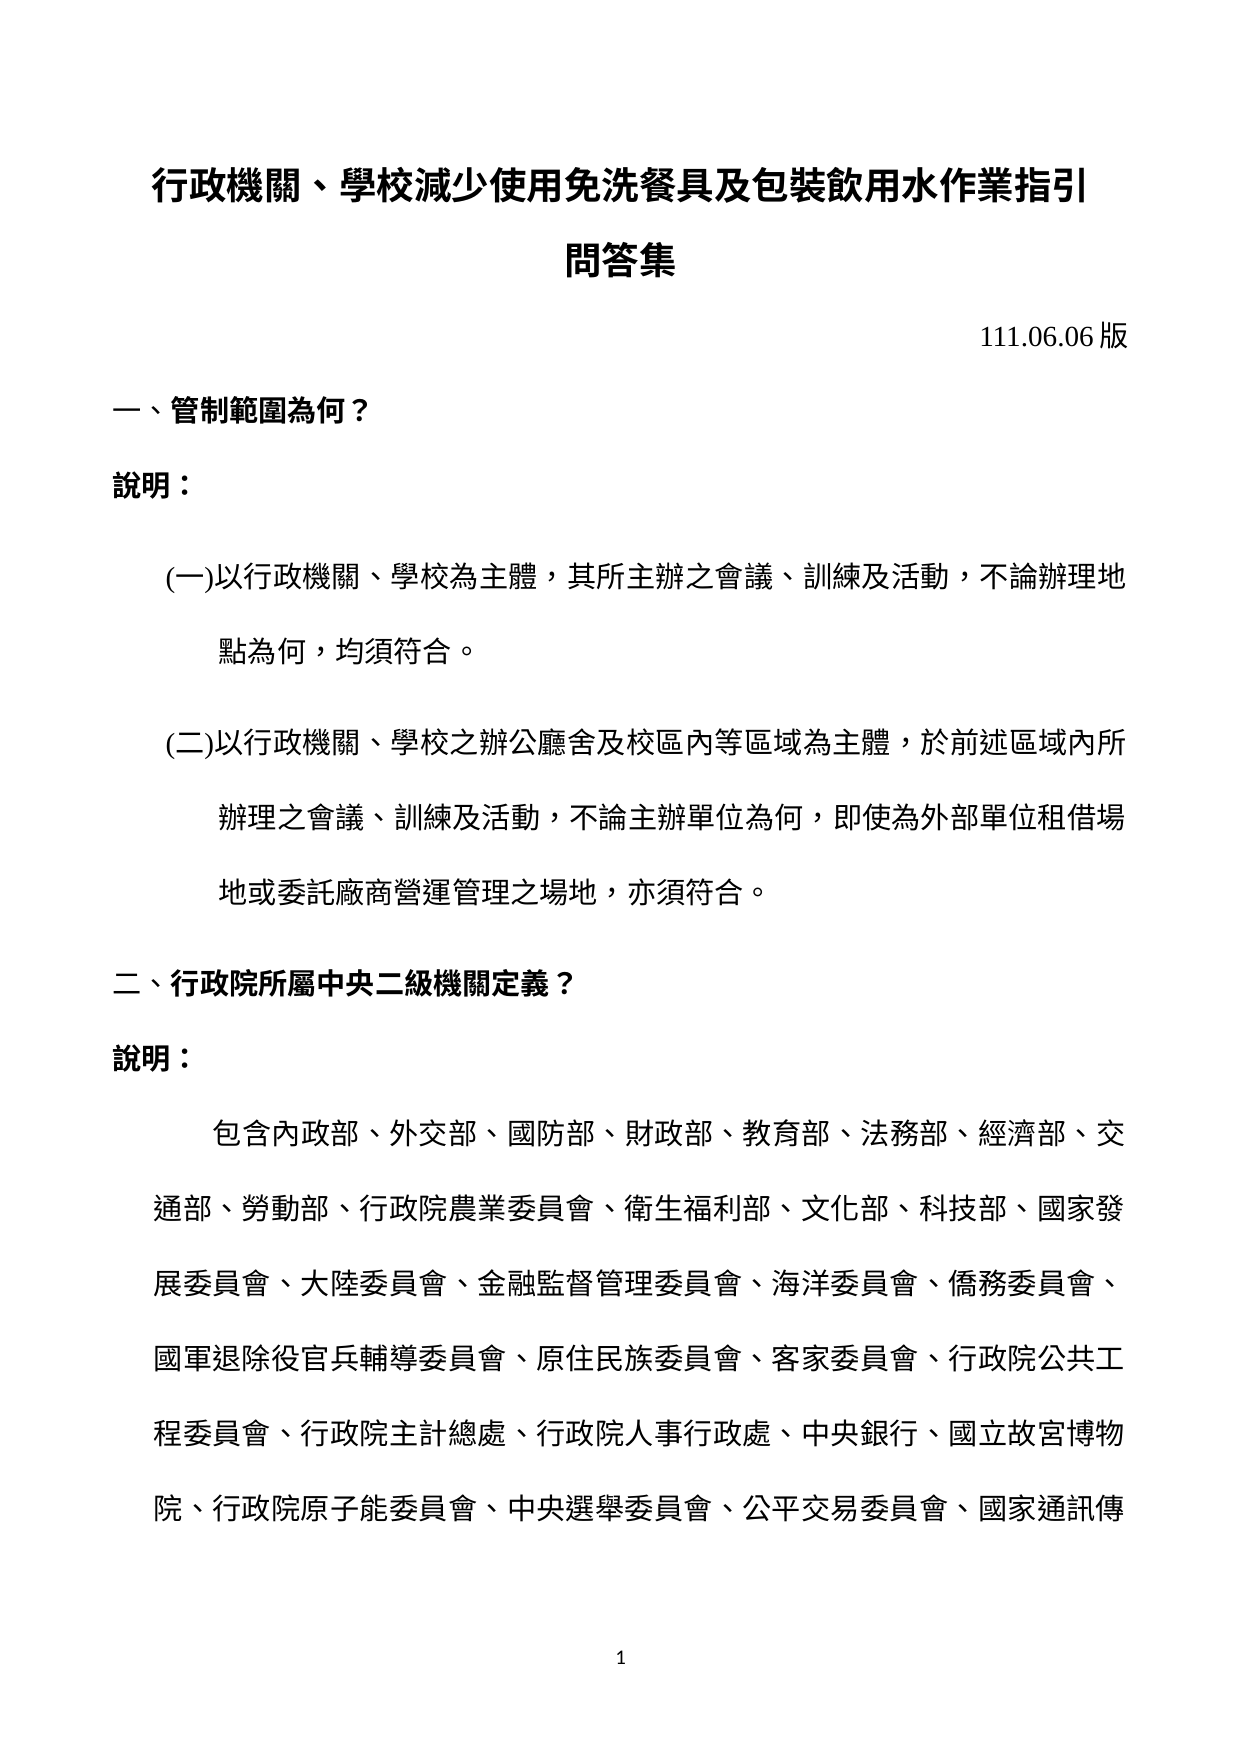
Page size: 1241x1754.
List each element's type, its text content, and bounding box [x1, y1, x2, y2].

list 以行政機關、學校為主體，其所主辦之會議、訓練及活動，不論辦理地點為何，均須符合。 [165, 537, 1128, 687]
text 111.06.06版 [112, 296, 1128, 371]
list 行政院所屬中央二級機關定義？ [112, 944, 1128, 1019]
text 包含內政部、外交部、國防部、財政部、教育部、法務部、經濟部、交通部、勞動部、行政院農業委員會、衛生福利部、文化部、科技部、國家發展委員會、大陸委員會、金融監督管理委員會、海洋委員會、僑務委員會、國軍退除役官兵輔導委員會、原住民族委員會、客家委員會、行政院公共工程委員會、行政院主計總處、行政院人事行政處、中央銀行、國立故宮博物院、行政院原子能委員會、中央選舉委員會、公平交易委員會、國家通訊傳 [153, 1094, 1128, 1544]
list 管制範圍為何？ [112, 371, 1128, 446]
list 以行政機關、學校之辦公廳舍及校區內等區域為主體，於前述區域內所辦理之會議、訓練及活動，不論主辦單位為何，即使為外部單位租借場地或委託廠商營運管理之場地，亦須符合。 [165, 703, 1128, 928]
text 問答集 [112, 221, 1128, 296]
text 說明： [112, 1019, 1128, 1094]
text 說明： [112, 446, 1128, 521]
text 行政機關、學校減少使用免洗餐具及包裝飲用水作業指引 [112, 146, 1128, 221]
